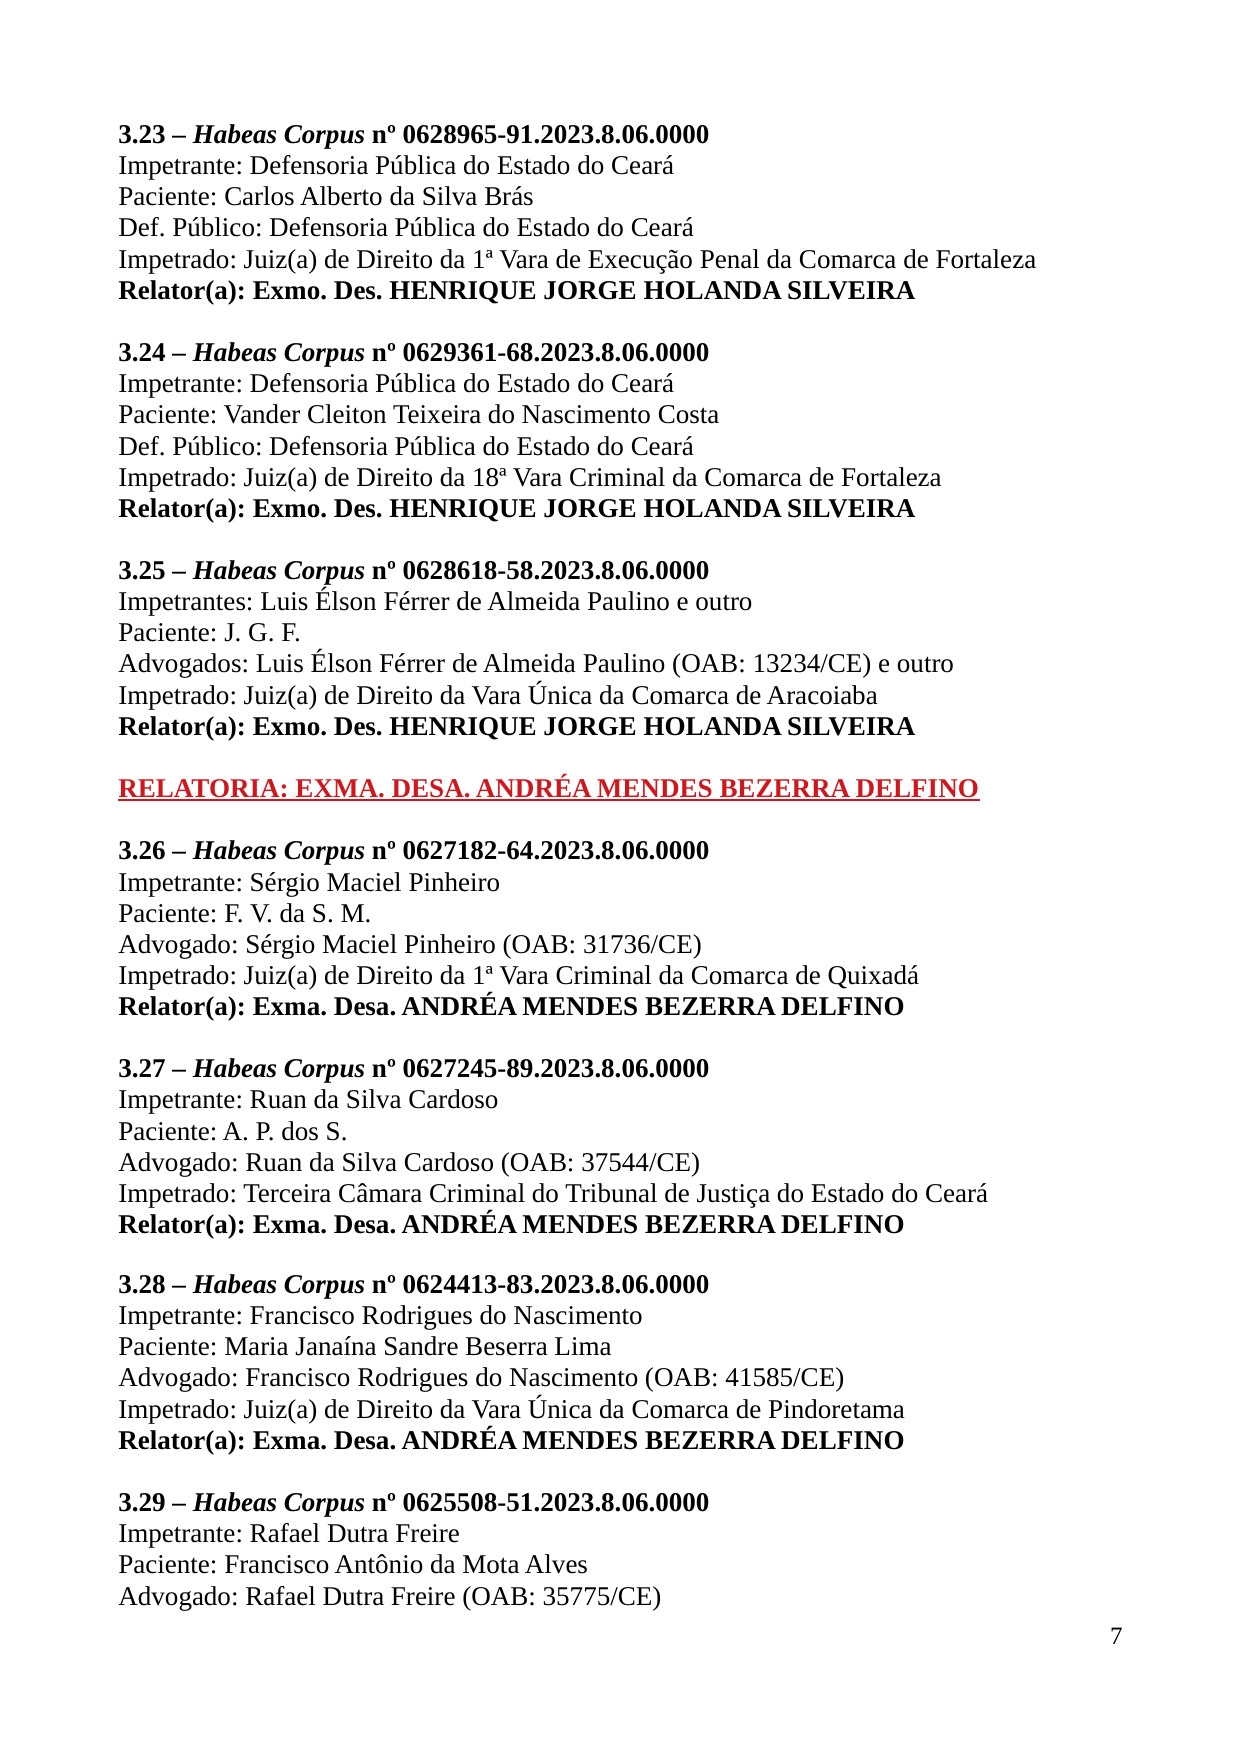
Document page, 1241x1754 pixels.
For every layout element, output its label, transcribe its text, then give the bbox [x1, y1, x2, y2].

text Relator(a): Exma. Desa. ANDRÉA MENDES BEZERRA DELFINO [118, 990, 1122, 1021]
text Paciente: A. P. dos S. [118, 1115, 1122, 1146]
text Impetrante: Ruan da Silva Cardoso [118, 1084, 1122, 1115]
text 3.26 – Habeas Corpus nº 0627182-64.2023.8.06.0000 [118, 834, 1122, 866]
text Paciente: Maria Janaína Sandre Beserra Lima [118, 1330, 1122, 1362]
text Impetrado: Terceira Câmara Criminal do Tribunal de Justiça do Estado do Ceará [118, 1177, 1122, 1208]
text 3.25 – Habeas Corpus nº 0628618-58.2023.8.06.0000 [118, 554, 1122, 585]
text Impetrado: Juiz(a) de Direito da 1ª Vara de Execução Penal da Comarca de Fortaleza [118, 243, 1122, 274]
text 3.24 – Habeas Corpus nº 0629361-68.2023.8.06.0000 [118, 336, 1122, 367]
text Advogado: Ruan da Silva Cardoso (OAB: 37544/CE) [118, 1146, 1122, 1177]
text Paciente: Vander Cleiton Teixeira do Nascimento Costa [118, 398, 1122, 429]
text Advogado: Rafael Dutra Freire (OAB: 35775/CE) [118, 1579, 1122, 1611]
text Impetrante: Defensoria Pública do Estado do Ceará [118, 149, 1122, 180]
text 3.28 – Habeas Corpus nº 0624413-83.2023.8.06.0000 [118, 1268, 1122, 1299]
text Relator(a): Exma. Desa. ANDRÉA MENDES BEZERRA DELFINO [118, 1208, 1122, 1239]
text Impetrante: Defensoria Pública do Estado do Ceará [118, 367, 1122, 398]
text Impetrante: Rafael Dutra Freire [118, 1517, 1122, 1548]
text 3.27 – Habeas Corpus nº 0627245-89.2023.8.06.0000 [118, 1052, 1122, 1084]
text Impetrado: Juiz(a) de Direito da 1ª Vara Criminal da Comarca de Quixadá [118, 959, 1122, 990]
text Paciente: F. V. da S. M. [118, 897, 1122, 928]
text Relator(a): Exmo. Des. HENRIQUE JORGE HOLANDA SILVEIRA [118, 492, 1122, 523]
text 3.23 – Habeas Corpus nº 0628965-91.2023.8.06.0000 [118, 118, 1122, 149]
text Impetrante: Sérgio Maciel Pinheiro [118, 866, 1122, 897]
text Advogados: Luis Élson Férrer de Almeida Paulino (OAB: 13234/CE) e outro [118, 648, 1122, 679]
text Paciente: J. G. F. [118, 616, 1122, 648]
text Relator(a): Exma. Desa. ANDRÉA MENDES BEZERRA DELFINO [118, 1424, 1122, 1455]
text Advogado: Francisco Rodrigues do Nascimento (OAB: 41585/CE) [118, 1362, 1122, 1393]
text Advogado: Sérgio Maciel Pinheiro (OAB: 31736/CE) [118, 928, 1122, 959]
text Def. Público: Defensoria Pública do Estado do Ceará [118, 212, 1122, 243]
text Paciente: Francisco Antônio da Mota Alves [118, 1548, 1122, 1579]
text Impetrante: Francisco Rodrigues do Nascimento [118, 1299, 1122, 1330]
text Impetrantes: Luis Élson Férrer de Almeida Paulino e outro [118, 585, 1122, 616]
text Relator(a): Exmo. Des. HENRIQUE JORGE HOLANDA SILVEIRA [118, 274, 1122, 305]
text RELATORIA: EXMA. DESA. ANDRÉA MENDES BEZERRA DELFINO [118, 772, 1122, 803]
text Impetrado: Juiz(a) de Direito da 18ª Vara Criminal da Comarca de Fortaleza [118, 461, 1122, 492]
text Def. Público: Defensoria Pública do Estado do Ceará [118, 429, 1122, 461]
text Relator(a): Exmo. Des. HENRIQUE JORGE HOLANDA SILVEIRA [118, 710, 1122, 741]
text Impetrado: Juiz(a) de Direito da Vara Única da Comarca de Aracoiaba [118, 679, 1122, 710]
text Impetrado: Juiz(a) de Direito da Vara Única da Comarca de Pindoretama [118, 1393, 1122, 1424]
text 3.29 – Habeas Corpus nº 0625508-51.2023.8.06.0000 [118, 1486, 1122, 1517]
text Paciente: Carlos Alberto da Silva Brás [118, 180, 1122, 212]
